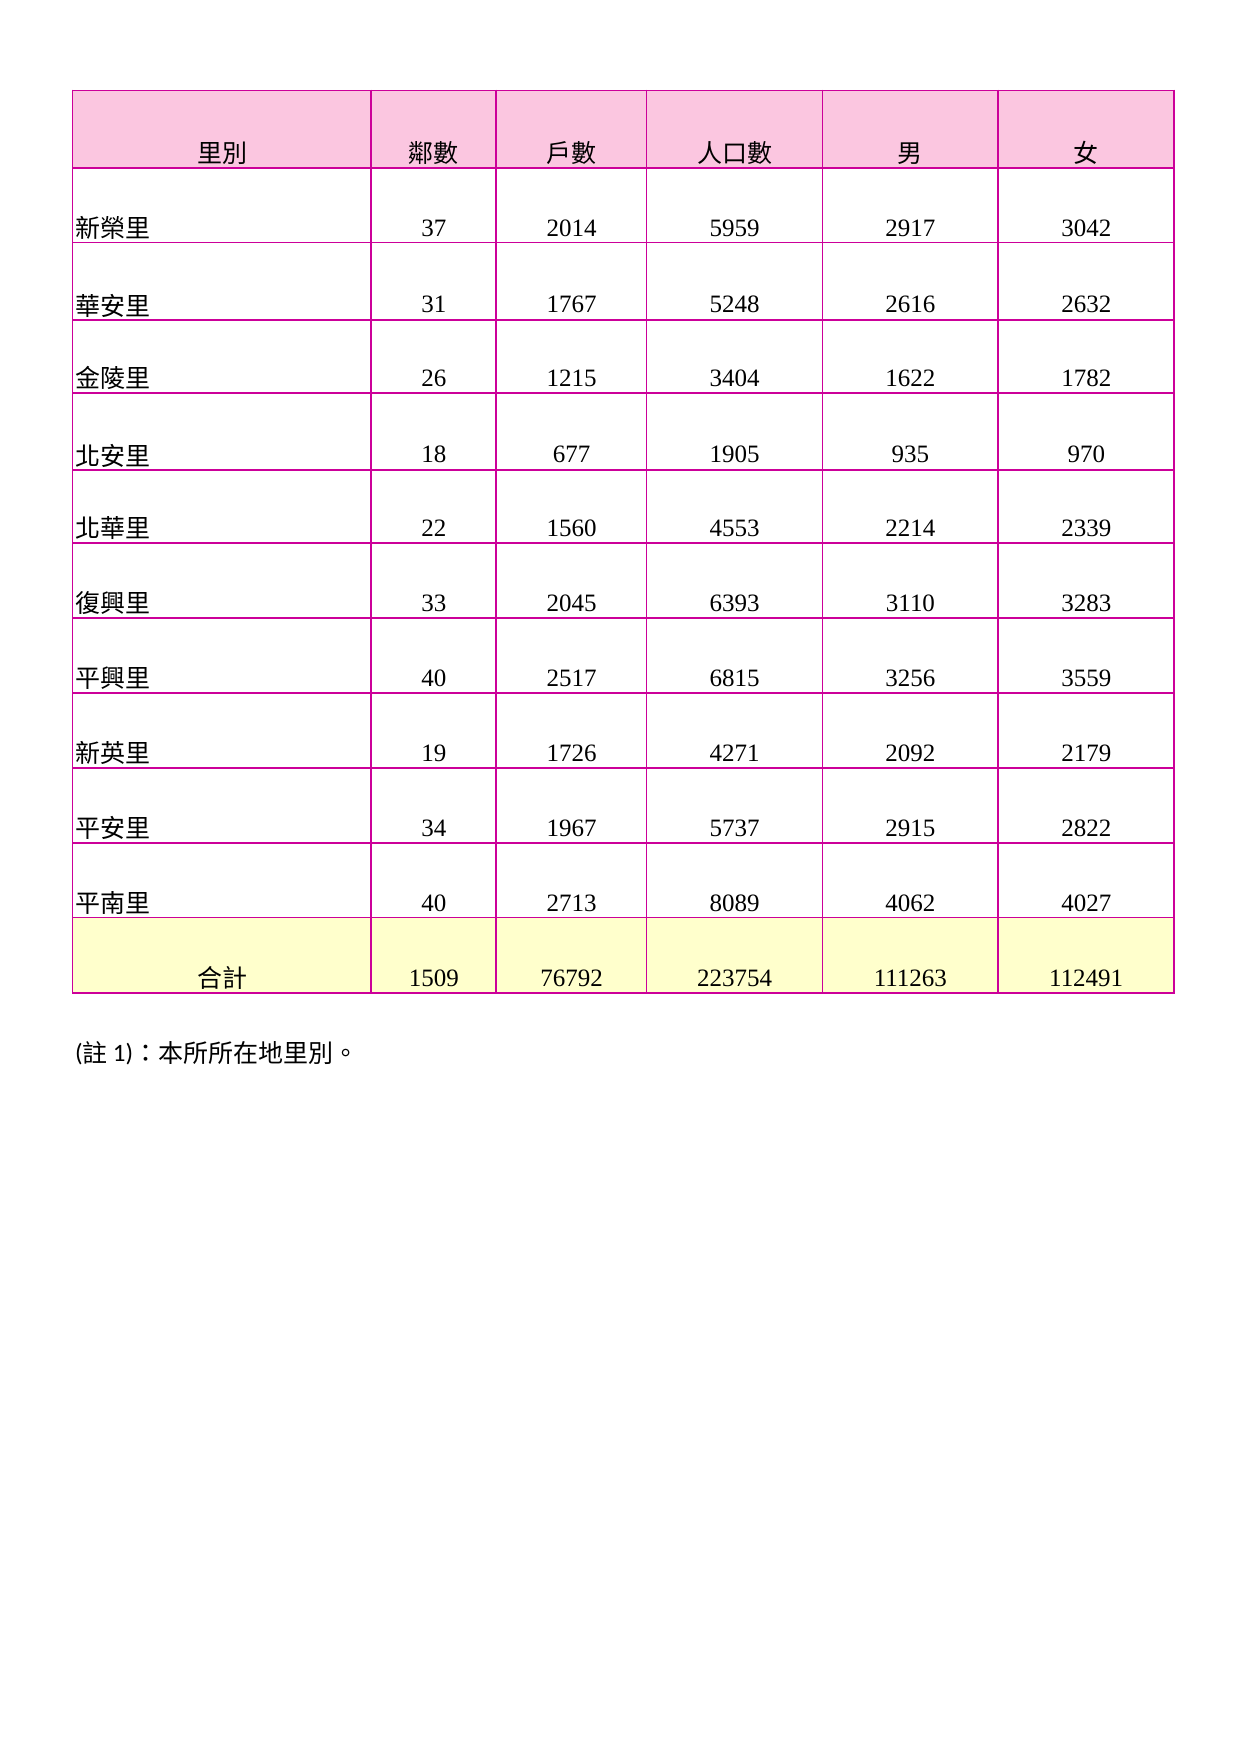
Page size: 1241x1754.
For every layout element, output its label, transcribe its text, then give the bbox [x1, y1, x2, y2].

table_header 女 [999, 91, 1173, 167]
table_cell 40 [372, 844, 495, 917]
table_cell 22 [372, 471, 495, 542]
table_cell 6393 [647, 544, 822, 617]
text (註1)：本所所在地里別。 [75, 1027, 1165, 1064]
table_cell 2517 [497, 619, 646, 692]
table_cell 2179 [999, 694, 1173, 767]
table_cell 北安里 [73, 394, 370, 469]
table_cell 2632 [999, 243, 1173, 319]
table_cell 1622 [823, 321, 997, 392]
table_cell 3042 [999, 169, 1173, 242]
table_cell 1215 [497, 321, 646, 392]
table_cell 223754 [647, 918, 822, 992]
table_cell 935 [823, 394, 997, 469]
table_cell 2045 [497, 544, 646, 617]
table_cell 2822 [999, 769, 1173, 842]
table_cell 金陵里 [73, 321, 370, 392]
table_cell 34 [372, 769, 495, 842]
table_cell 3283 [999, 544, 1173, 617]
table_header 里別 [73, 91, 370, 167]
table_cell 1509 [372, 918, 495, 992]
table_cell 1967 [497, 769, 646, 842]
table_cell 26 [372, 321, 495, 392]
table_cell 970 [999, 394, 1173, 469]
table_cell 平興里 [73, 619, 370, 692]
table_header 男 [823, 91, 997, 167]
table_cell 677 [497, 394, 646, 469]
table_cell 1560 [497, 471, 646, 542]
table_header 人口數 [647, 91, 822, 167]
table_cell 平南里 [73, 844, 370, 917]
table_cell 3110 [823, 544, 997, 617]
table_header 鄰數 [372, 91, 495, 167]
table_cell 6815 [647, 619, 822, 692]
table_cell 112491 [999, 918, 1173, 992]
table_cell 2339 [999, 471, 1173, 542]
table_cell 2616 [823, 243, 997, 319]
table_cell 4271 [647, 694, 822, 767]
table_cell 8089 [647, 844, 822, 917]
table_cell 3559 [999, 619, 1173, 692]
table_cell 北華里 [73, 471, 370, 542]
table_cell 5959 [647, 169, 822, 242]
table_cell 3256 [823, 619, 997, 692]
table_cell 4062 [823, 844, 997, 917]
table_cell 平安里 [73, 769, 370, 842]
table_cell 40 [372, 619, 495, 692]
table_cell 3404 [647, 321, 822, 392]
table_cell 1782 [999, 321, 1173, 392]
table_cell 2713 [497, 844, 646, 917]
table_cell 5248 [647, 243, 822, 319]
table_cell 19 [372, 694, 495, 767]
table_cell 復興里 [73, 544, 370, 617]
table_cell 5737 [647, 769, 822, 842]
table_cell 111263 [823, 918, 997, 992]
table_cell 2092 [823, 694, 997, 767]
table_cell 新榮里 [73, 169, 370, 242]
table_cell 2014 [497, 169, 646, 242]
table_cell 18 [372, 394, 495, 469]
table_cell 4553 [647, 471, 822, 542]
table_cell 37 [372, 169, 495, 242]
table_cell 2915 [823, 769, 997, 842]
table_cell 1767 [497, 243, 646, 319]
table_cell 1726 [497, 694, 646, 767]
table_cell 31 [372, 243, 495, 319]
table_cell 33 [372, 544, 495, 617]
table_cell 新英里 [73, 694, 370, 767]
table_cell 華安里 [73, 243, 370, 319]
table_cell 2214 [823, 471, 997, 542]
table_cell 2917 [823, 169, 997, 242]
table_cell 76792 [497, 918, 646, 992]
table_cell 4027 [999, 844, 1173, 917]
table_cell 1905 [647, 394, 822, 469]
table_header 戶數 [497, 91, 646, 167]
table_cell 合計 [73, 918, 370, 992]
